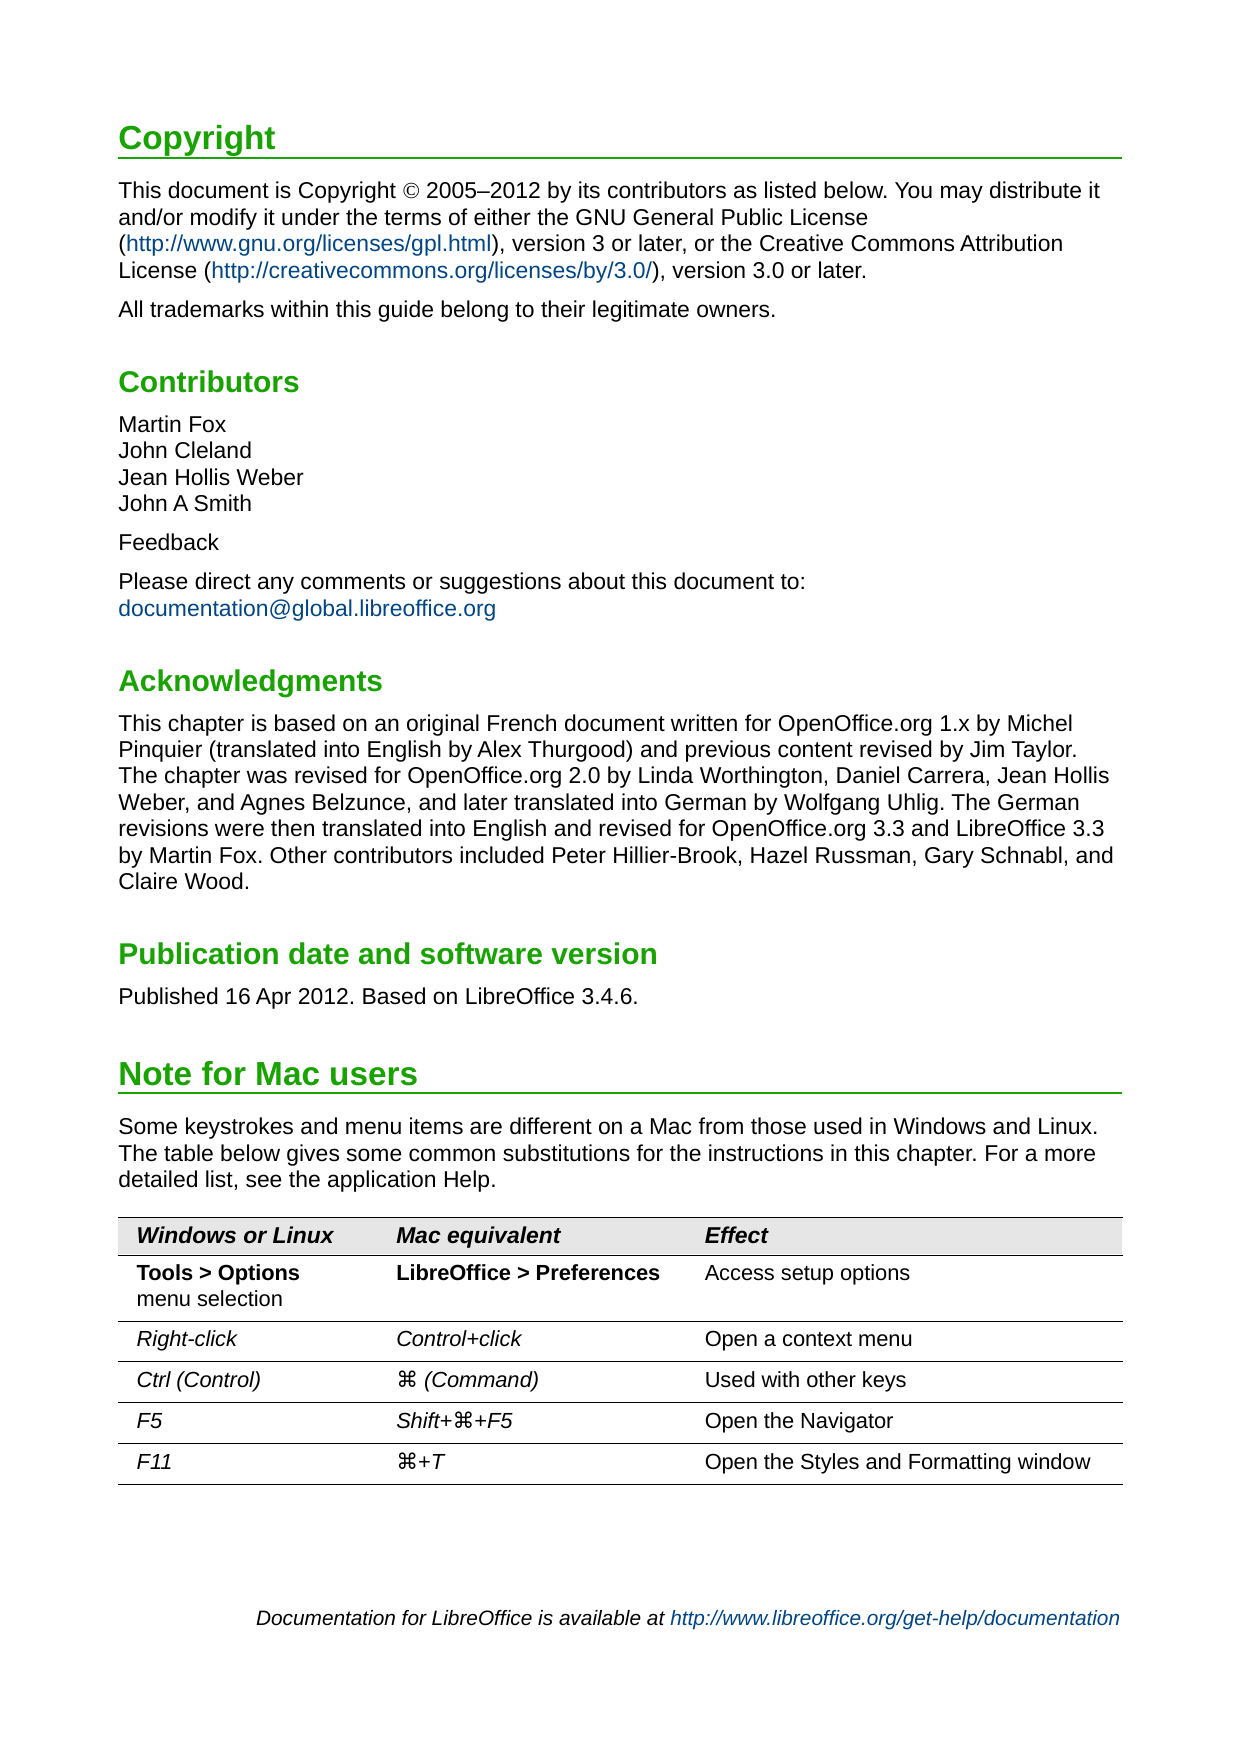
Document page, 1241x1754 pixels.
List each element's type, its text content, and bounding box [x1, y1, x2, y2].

table_header Effect [686, 1218, 1122, 1254]
table_cell Right-click [118, 1322, 378, 1361]
table_cell LibreOffice > Preferences [378, 1256, 686, 1321]
subtitle Note for Mac users [118, 1054, 1122, 1092]
table_cell Open the Navigator [686, 1403, 1122, 1443]
text Published 16 Apr 2012. Based on LibreOffice 3.4.6. [118, 983, 1122, 1009]
text Acknowledgments [118, 663, 1122, 697]
text All trademarks within this guide belong to their legitimate owners. [118, 296, 1122, 322]
table_cell Control+click [378, 1322, 686, 1361]
subtitle Copyright [118, 118, 1122, 157]
table_cell Ctrl (Control) [118, 1362, 378, 1402]
table_cell z+T [378, 1444, 686, 1484]
table_cell F5 [118, 1403, 378, 1443]
table_cell Tools > Options menu selection [118, 1256, 378, 1321]
text Martin Fox John Cleland Jean Hollis Weber John A Smith [118, 411, 1122, 516]
table_cell Open a context menu [686, 1322, 1122, 1361]
table_cell Shift+z+F5 [378, 1403, 686, 1443]
table_cell Used with other keys [686, 1362, 1122, 1402]
table_cell Access setup options [686, 1256, 1122, 1321]
text Please direct any comments or suggestions about this document to: documentation@global.libreoffice.org [118, 568, 1122, 621]
table_cell z (Command) [378, 1362, 686, 1402]
table_cell Open the Styles and Formatting window [686, 1444, 1122, 1484]
text This document is Copyright © 2005–2012 by its contributors as listed below. You may distribute it and/or modify it under the terms of either the GNU General Public License (http://www.gnu.org/licenses/gpl.html), version 3 or later, or the Creative Commons Attribution License (http://creativecommons.org/licenses/by/3.0/), version 3.0 or later. [118, 177, 1122, 283]
text Feedback [118, 529, 1122, 555]
table_header Windows or Linux [118, 1218, 378, 1254]
table_cell F11 [118, 1444, 378, 1484]
text Contributors [118, 364, 1122, 398]
text This chapter is based on an original French document written for OpenOffice.org 1.x by Michel Pinquier (translated into English by Alex Thurgood) and previous content revised by Jim Taylor. The chapter was revised for OpenOffice.org 2.0 by Linda Worthington, Daniel Carrera, Jean Hollis Weber, and Agnes Belzunce, and later translated into German by Wolfgang Uhlig. The German revisions were then translated into English and revised for OpenOffice.org 3.3 and LibreOffice 3.3 by Martin Fox. Other contributors included Peter Hillier-Brook, Hazel Russman, Gary Schnabl, and Claire Wood. [118, 710, 1122, 894]
text Some keystrokes and menu items are different on a Mac from those used in Windows and Linux. The table below gives some common substitutions for the instructions in this chapter. For a more detailed list, see the application Help. [118, 1113, 1122, 1192]
table_header Mac equivalent [378, 1218, 686, 1254]
text Publication date and software version [118, 936, 1122, 971]
